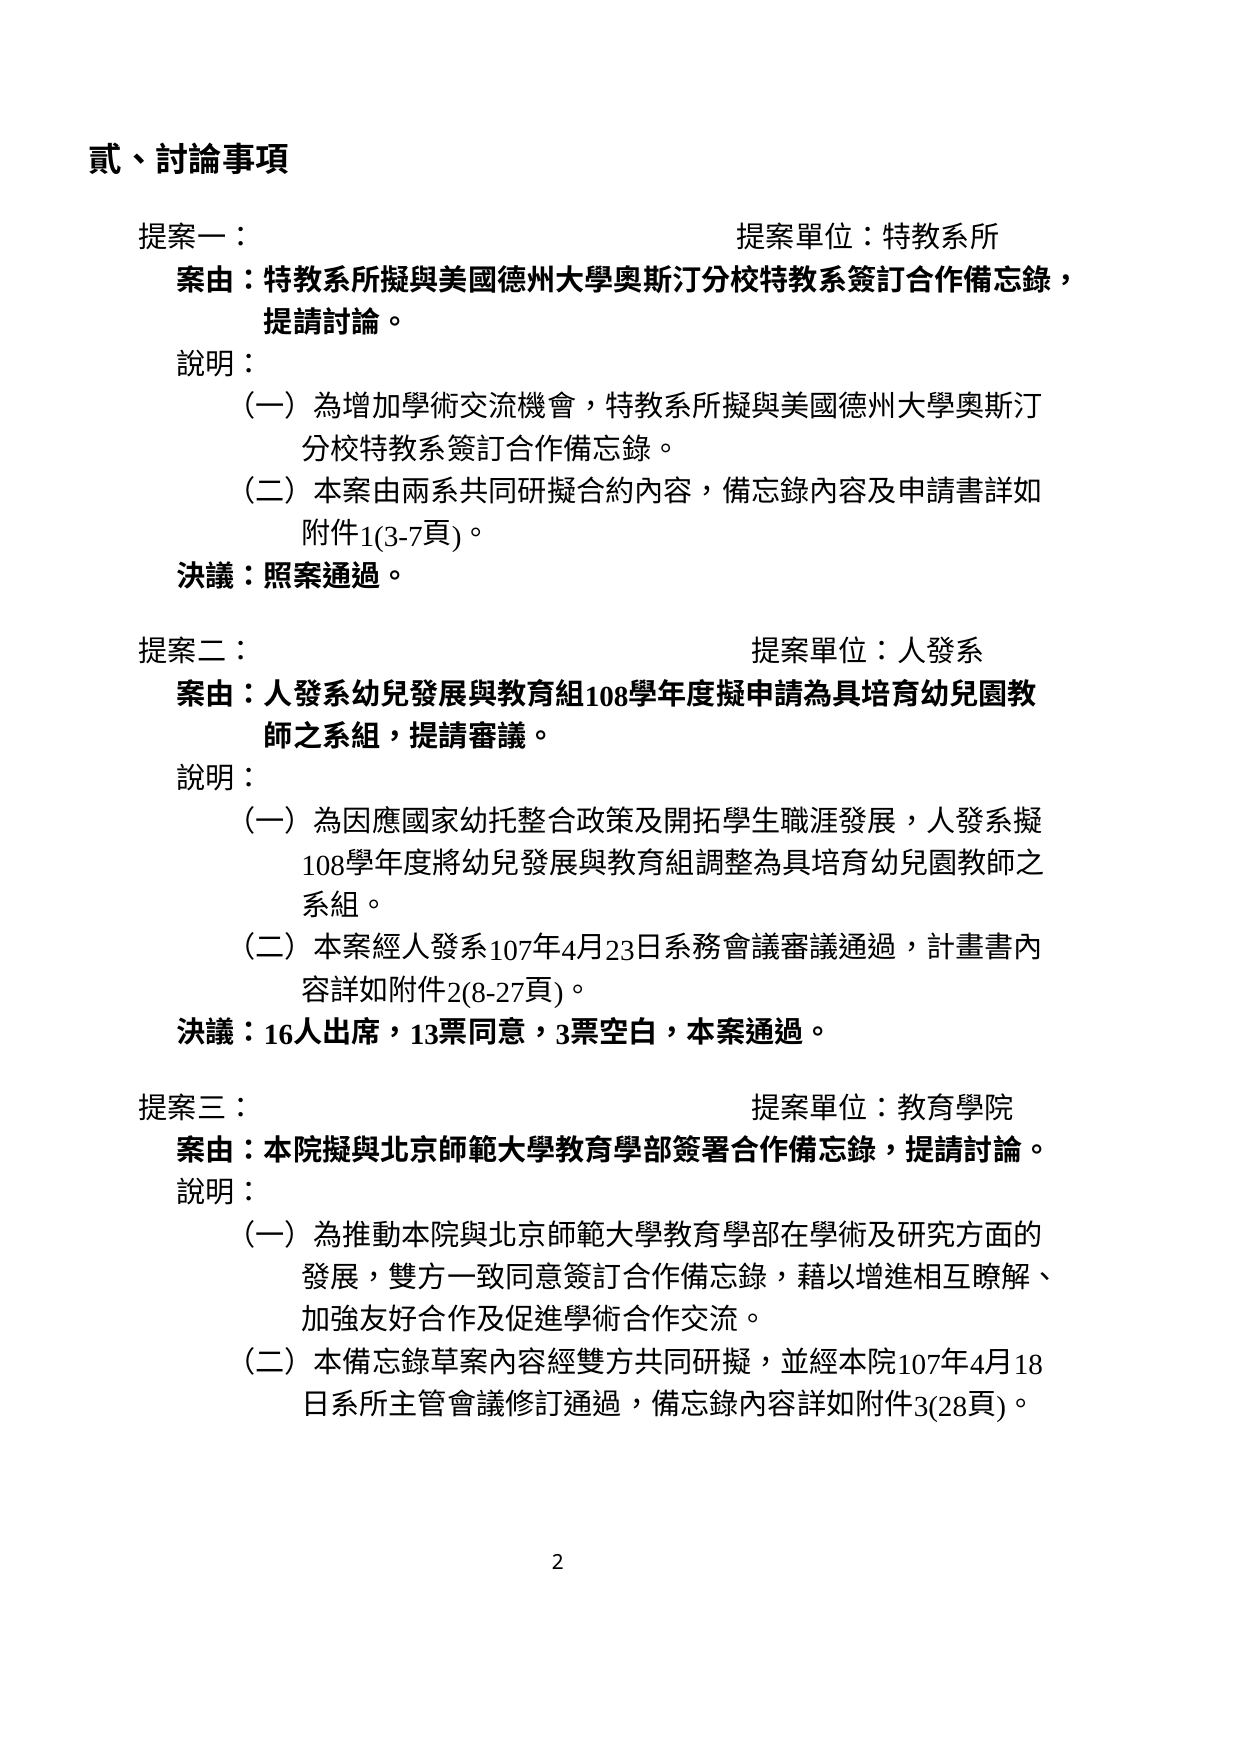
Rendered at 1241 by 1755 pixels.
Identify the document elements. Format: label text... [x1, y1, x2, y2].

text 貳、討論事項 [89, 134, 1063, 180]
text （二）本案經人發系107年4月23日系務會議審議通過，計畫書內容詳如附件2(8-27頁)。 [226, 924, 1063, 1009]
text （一）為因應國家幼托整合政策及開拓學生職涯發展，人發系擬108學年度將幼兒發展與教育組調整為具培育幼兒園教師之系組。 [226, 797, 1063, 924]
text （一）為增加學術交流機會，特教系所擬與美國德州大學奧斯汀分校特教系簽訂合作備忘錄。 [226, 383, 1063, 468]
text 案由：人發系幼兒發展與教育組108學年度擬申請為具培育幼兒園教師之系組，提請審議。 [176, 670, 1063, 755]
text 說明： [176, 341, 1063, 383]
text 決議：16人出席，13票同意，3票空白，本案通過。 [176, 1009, 1063, 1051]
text （一）為推動本院與北京師範大學教育學部在學術及研究方面的發展，雙方一致同意簽訂合作備忘錄，藉以增進相互瞭解、加強友好合作及促進學術合作交流。 [226, 1211, 1063, 1338]
text 決議：照案通過。 [176, 552, 1063, 594]
text 說明： [176, 1169, 1063, 1211]
text 說明： [176, 755, 1063, 797]
text 提案二： 提案單位：人發系 [89, 628, 1063, 670]
text 案由：本院擬與北京師範大學教育學部簽署合作備忘錄，提請討論。 [176, 1127, 1063, 1169]
text 提案三： 提案單位：教育學院 [89, 1084, 1063, 1127]
text 案由：特教系所擬與美國德州大學奧斯汀分校特教系簽訂合作備忘錄，提請討論。 [176, 256, 1063, 341]
text （二）本備忘錄草案內容經雙方共同研擬，並經本院107年4月18日系所主管會議修訂通過，備忘錄內容詳如附件3(28頁)。 [226, 1338, 1063, 1423]
text 提案一： 提案單位：特教系所 [89, 214, 1063, 256]
text （二）本案由兩系共同研擬合約內容，備忘錄內容及申請書詳如附件1(3-7頁)。 [226, 468, 1063, 552]
